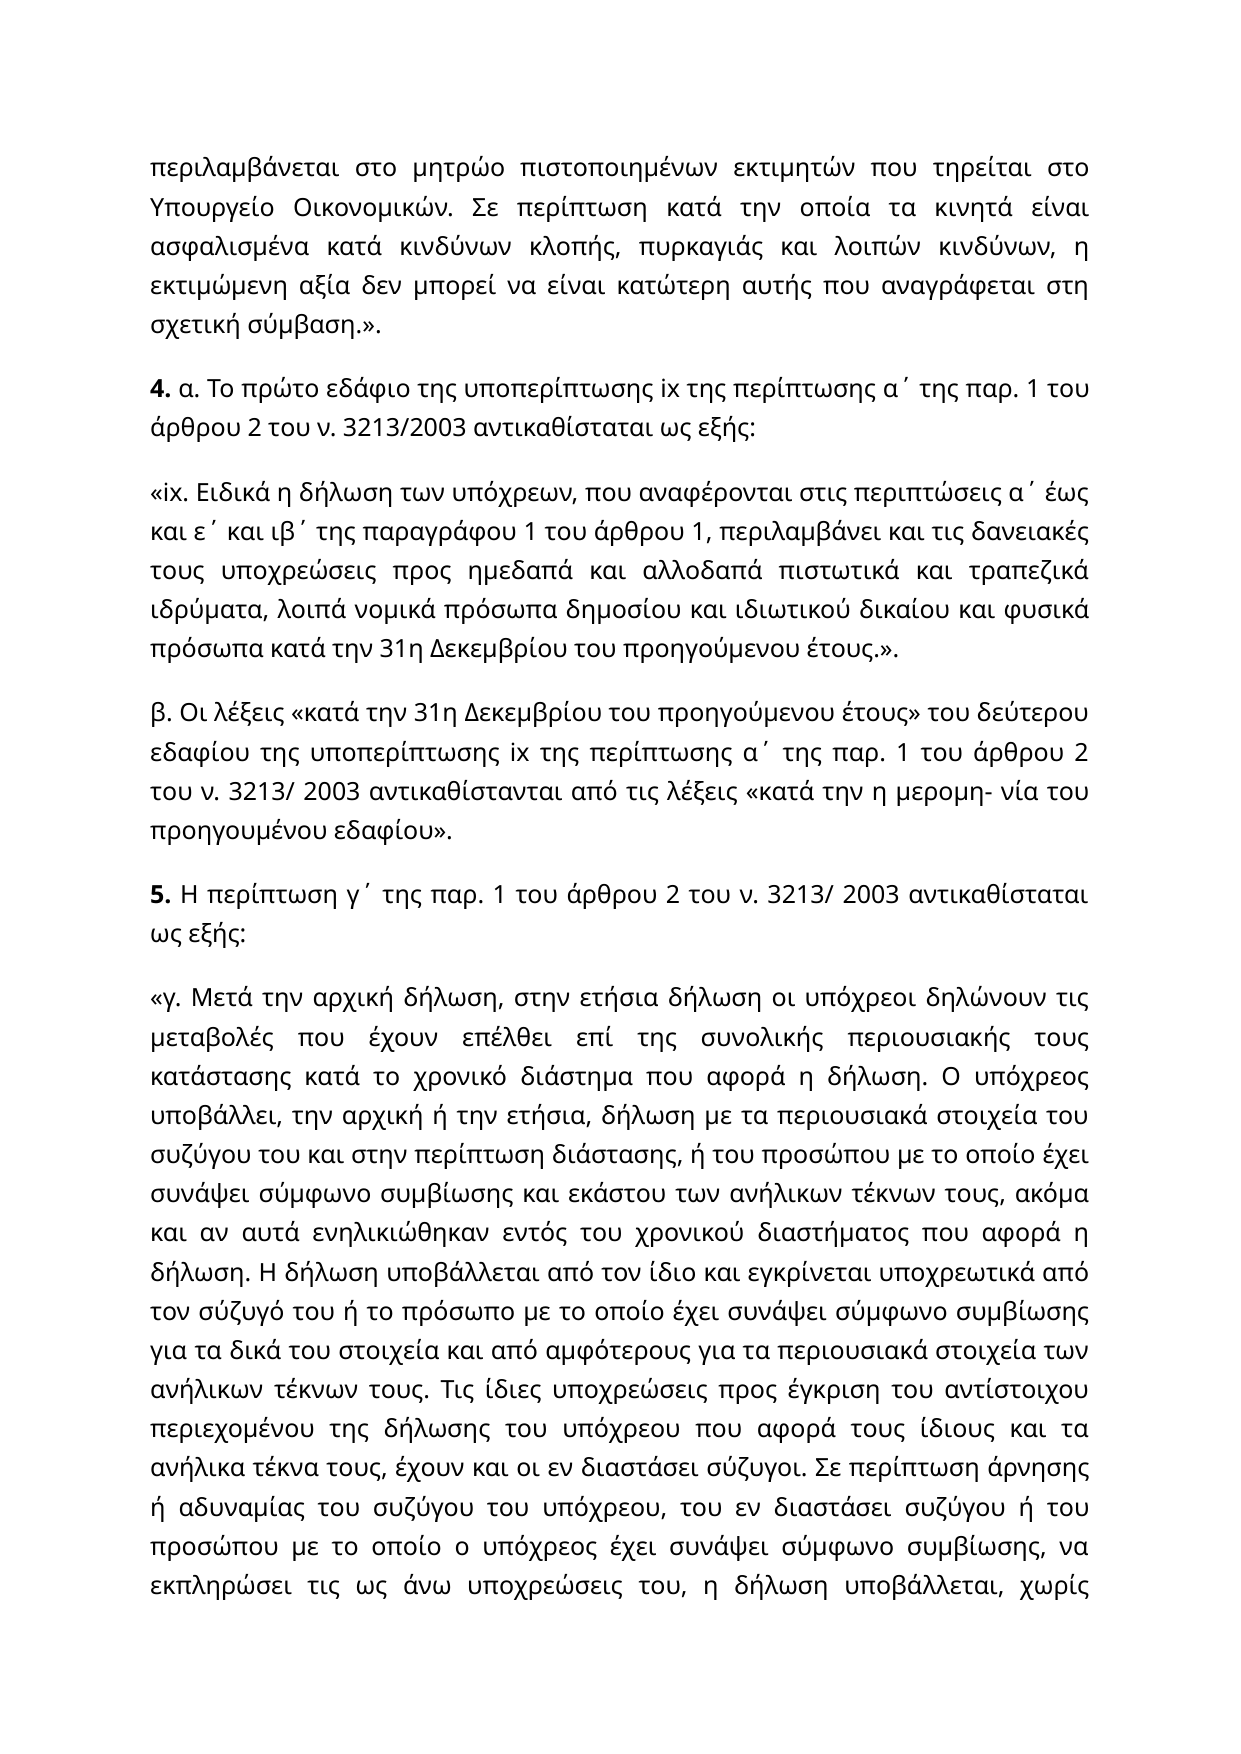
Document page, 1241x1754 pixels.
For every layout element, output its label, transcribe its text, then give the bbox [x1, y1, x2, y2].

text β. Οι λέξεις «κατά την 31η Δεκεμβρίου του προηγούμενου έτους» του δεύτερου εδαφίου της υποπερίπτωσης ix της περίπτωσης α΄ της παρ. 1 του άρθρου 2 του ν. 3213/ 2003 αντικαθίστανται από τις λέξεις «κατά την η μερομη- νία του προηγουμένου εδαφίου». [150, 695, 1090, 847]
text 4. α. Το πρώτο εδάφιο της υποπερίπτωσης ix της περίπτωσης α΄ της παρ. 1 του άρθρου 2 του ν. 3213/2003 αντικαθίσταται ως εξής: [150, 371, 1090, 444]
text 5. Η περίπτωση γ΄ της παρ. 1 του άρθρου 2 του ν. 3213/ 2003 αντικαθίσταται ως εξής: [150, 877, 1090, 950]
text «γ. Μετά την αρχική δήλωση, στην ετήσια δήλωση οι υπόχρεοι δηλώνουν τις μεταβολές που έχουν επέλθει επί της συνολικής περιουσιακής τους κατάστασης κατά το χρονικό διάστημα που αφορά η δήλωση. Ο υπόχρεος υποβάλλει, την αρχική ή την ετήσια, δήλωση με τα περιουσιακά στοιχεία του συζύγου του και στην περίπτωση διάστασης, ή του προσώπου με το οποίο έχει συνάψει σύμφωνο συμβίωσης και εκάστου των ανήλικων τέκνων τους, ακόμα και αν αυτά ενηλικιώθηκαν εντός του χρονικού διαστήματος που αφορά η δήλωση. Η δήλωση υποβάλλεται από τον ίδιο και εγκρίνεται υποχρεωτικά από τον σύζυγό του ή το πρόσωπο με το οποίο έχει συνάψει σύμφωνο συμβίωσης για τα δικά του στοιχεία και από αμφότερους για τα περιουσιακά στοιχεία των ανήλικων τέκνων τους. Τις ίδιες υποχρεώσεις προς έγκριση του αντίστοιχου περιεχομένου της δήλωσης του υπόχρεου που αφορά τους ίδιους και τα ανήλικα τέκνα τους, έχουν και οι εν διαστάσει σύζυγοι. Σε περίπτωση άρνησης ή αδυναμίας του συζύγου του υπόχρεου, του εν διαστάσει συζύγου ή του προσώπου με το οποίο ο υπόχρεος έχει συνάψει σύμφωνο συμβίωσης, να εκπληρώσει τις ως άνω υποχρεώσεις του, η δήλωση υποβάλλεται, χωρίς [150, 980, 1090, 1602]
text περιλαμβάνεται στο μητρώο πιστοποιημένων εκτιμητών που τηρείται στο Υπουργείο Οικονομικών. Σε περίπτωση κατά την οποία τα κινητά είναι ασφαλισμένα κατά κινδύνων κλοπής, πυρκαγιάς και λοιπών κινδύνων, η εκτιμώμενη αξία δεν μπορεί να είναι κατώτερη αυτής που αναγράφεται στη σχετική σύμβαση.». [150, 150, 1090, 341]
text «ix. Ειδικά η δήλωση των υπόχρεων, που αναφέρονται στις περιπτώσεις α΄ έως και ε΄ και ιβ΄ της παραγράφου 1 του άρθρου 1, περιλαμβάνει και τις δανειακές τους υποχρεώσεις προς ημεδαπά και αλλοδαπά πιστωτικά και τραπεζικά ιδρύματα, λοιπά νομικά πρόσωπα δημοσίου και ιδιωτικού δικαίου και φυσικά πρόσωπα κατά την 31η Δεκεμβρίου του προηγούμενου έτους.». [150, 474, 1090, 665]
